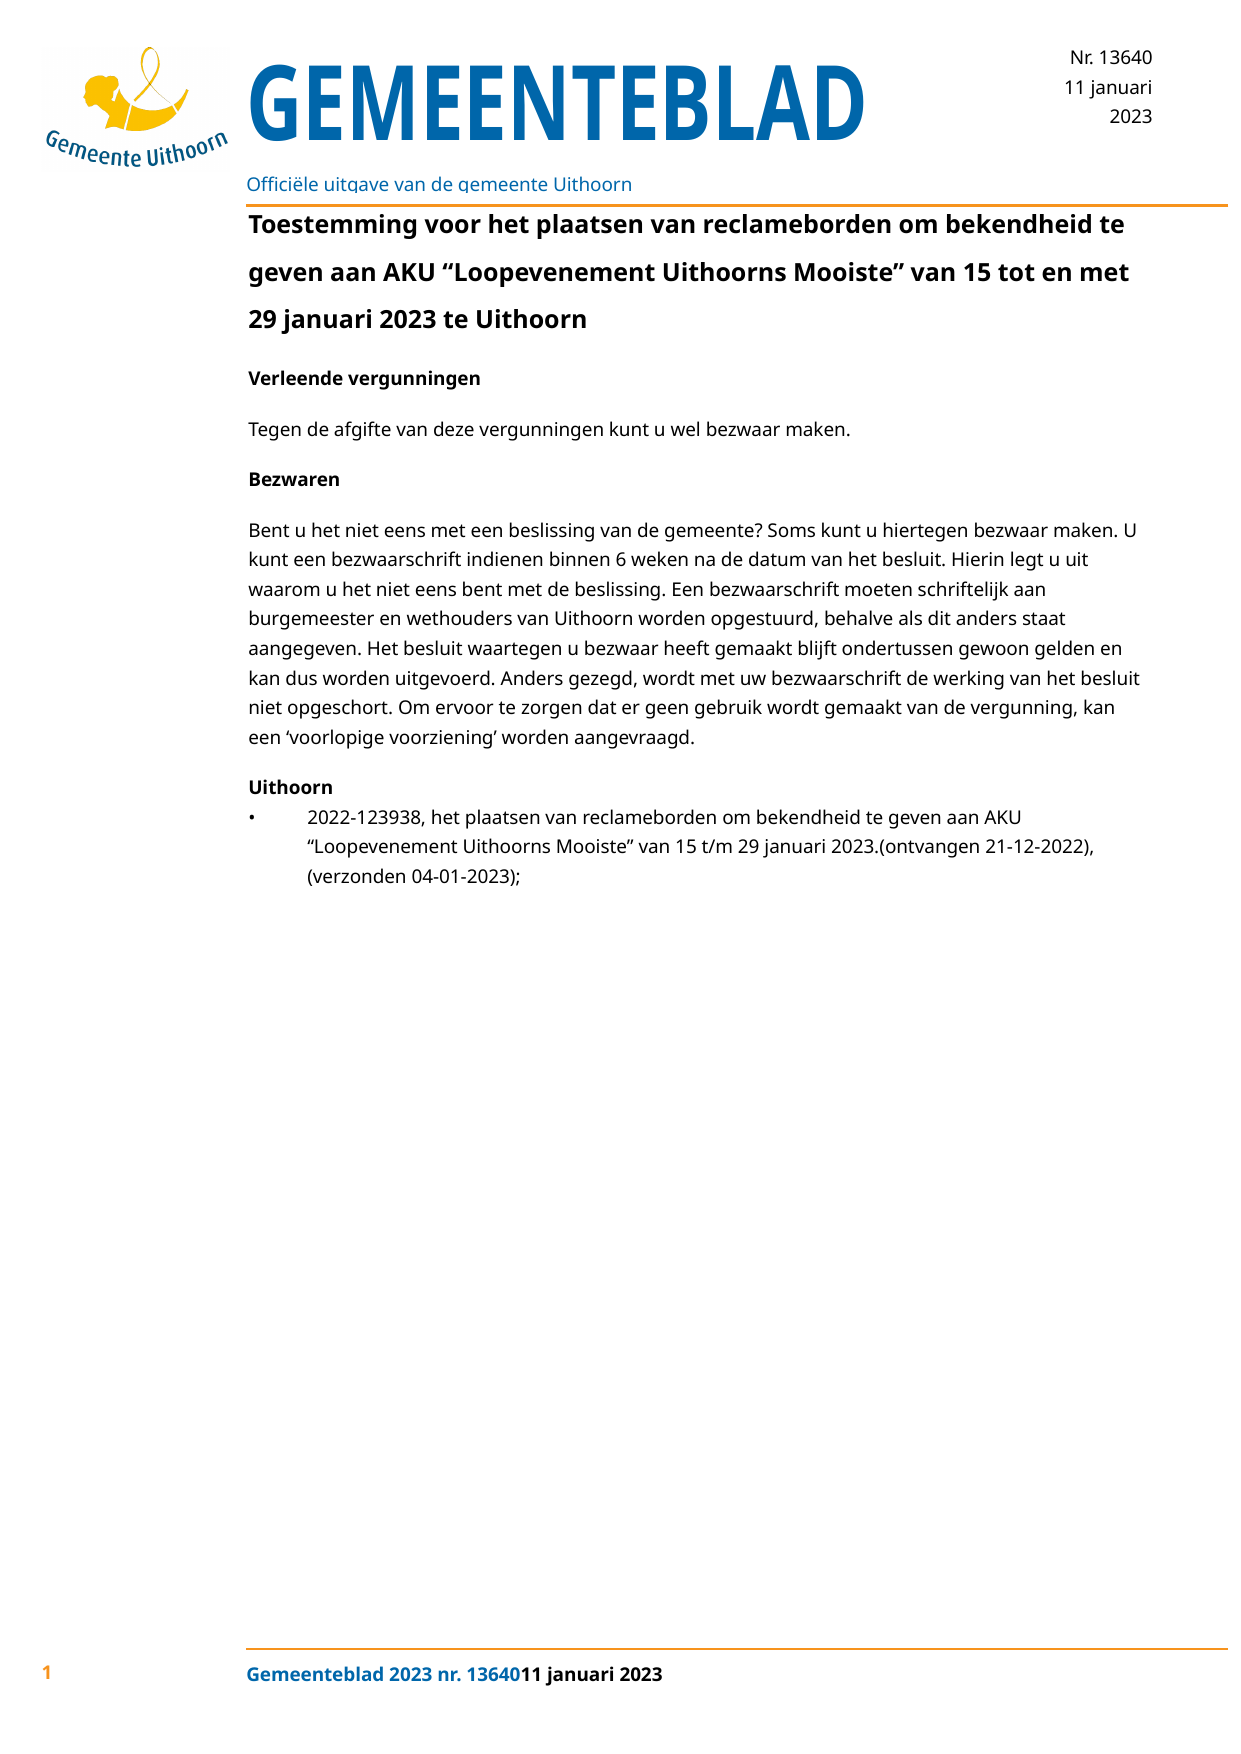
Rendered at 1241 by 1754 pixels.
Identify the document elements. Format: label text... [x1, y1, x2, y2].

text Tegen de afgifte van deze vergunningen kunt u wel bezwaar maken. [248, 416, 1152, 442]
list 2022-123938, het plaatsen van reclameborden om bekendheid te geven aan AKU “Loopevenement Uithoorns Mooiste” van 15 t/m 29 januari 2023.(ontvangen 21-12-2022), (verzonden 04-01-2023); [248, 804, 1152, 889]
text Uithoorn [248, 774, 1152, 800]
picture [41, 47, 231, 172]
text Verleende vergunningen [248, 366, 1152, 391]
text Bent u het niet eens met een beslissing van de gemeente? Soms kunt u hiertegen bezwaar maken. U kunt een bezwaarschrift indienen binnen 6 weken na de datum van het besluit. Hierin legt u uit waarom u het niet eens bent met de beslissing. Een bezwaarschrift moeten schriftelijk aan burgemeester en wethouders van Uithoorn worden opgestuurd, behalve als dit anders staat aangegeven. Het besluit waartegen u bezwaar heeft gemaakt blijft ondertussen gewoon gelden en kan dus worden uitgevoerd. Anders gezegd, wordt met uw bezwaarschrift de werking van het besluit niet opgeschort. Om ervoor te zorgen dat er geen gebruik wordt gemaakt van de vergunning, kan een ‘voorlopige voorziening’ worden aangevraagd. [248, 517, 1152, 749]
text Bezwaren [248, 466, 1152, 492]
text Toestemming voor het plaatsen van reclameborden om bekendheid te geven aan AKU “Loopevenement Uithoorns Mooiste” van 15 tot en met 29 januari 2023 te Uithoorn [248, 207, 1152, 336]
